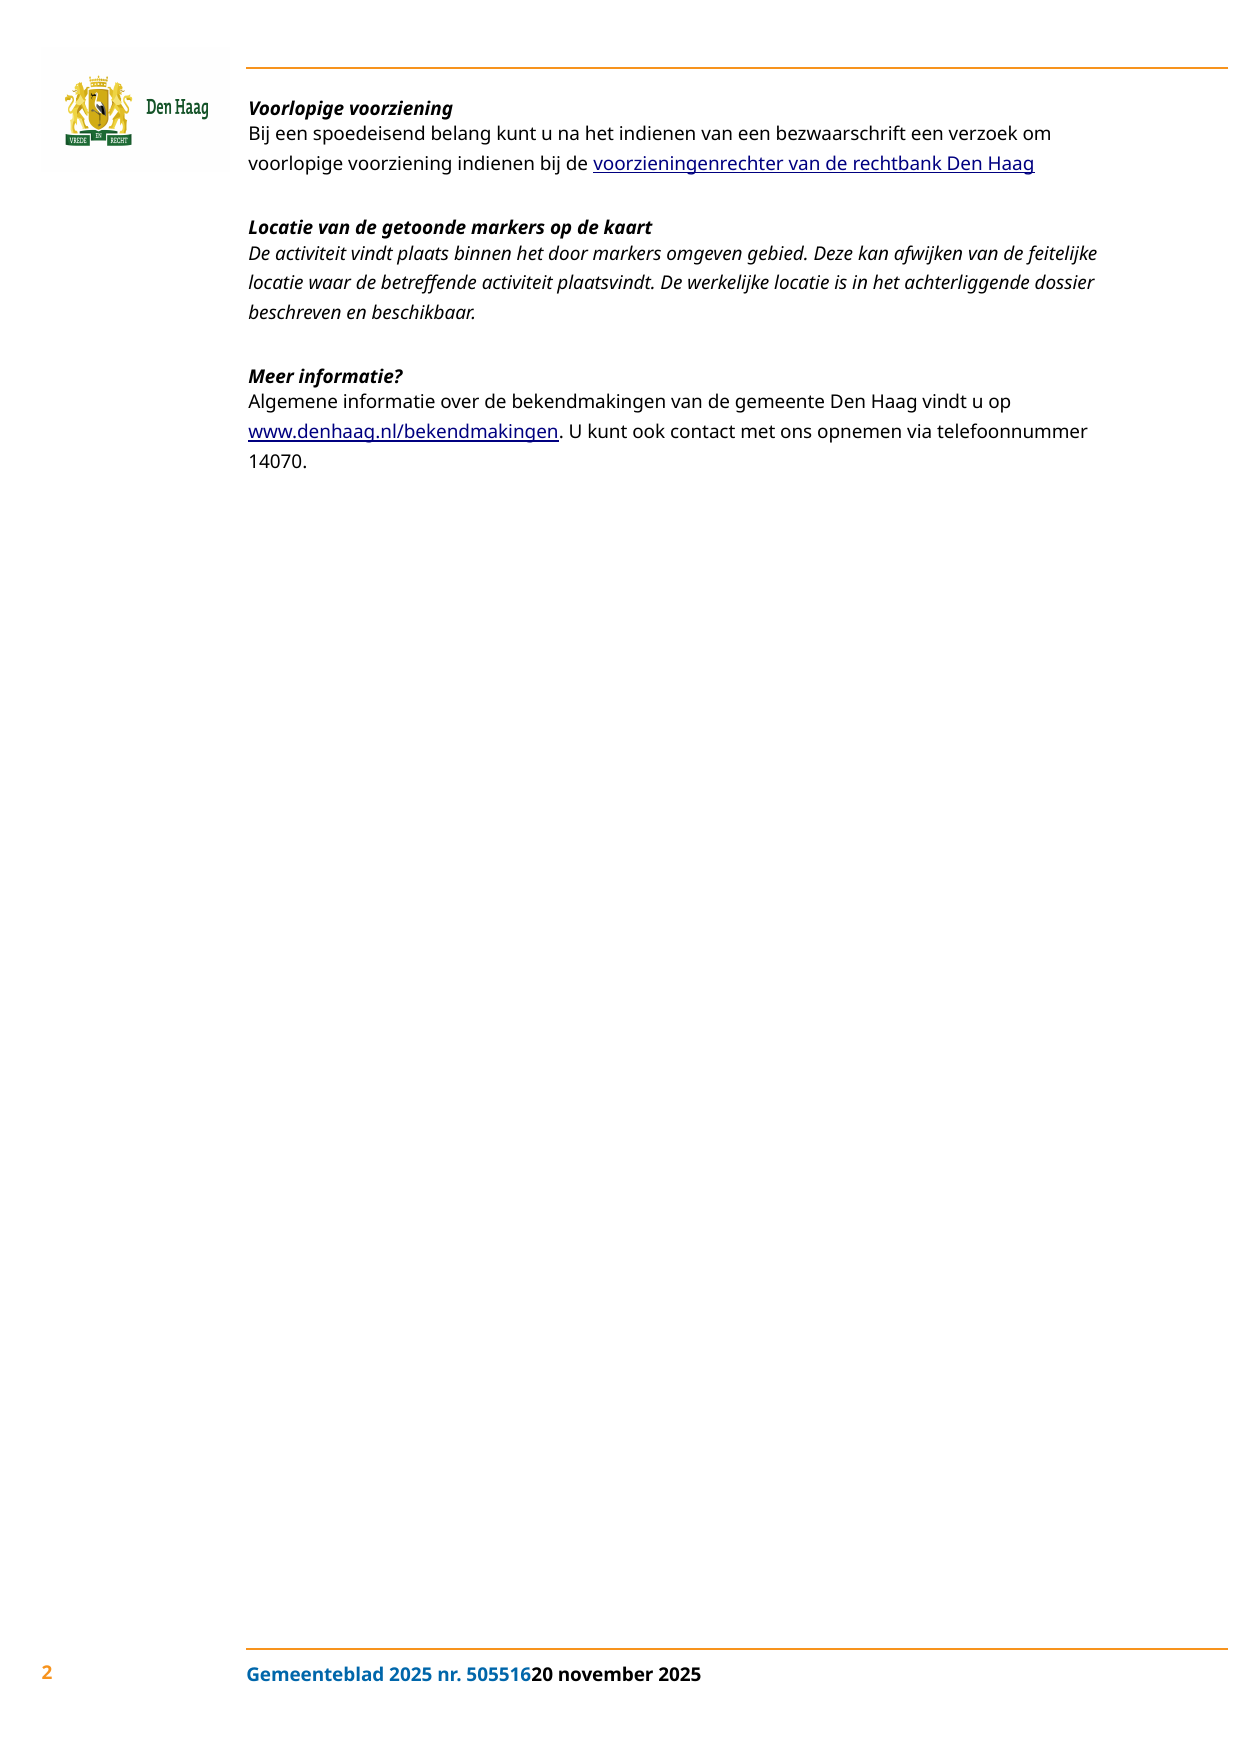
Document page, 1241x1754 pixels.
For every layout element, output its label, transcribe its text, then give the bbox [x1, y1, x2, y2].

text Algemene informatie over de bekendmakingen van de gemeente Den Haag vindt u op www.denhaag.nl/bekendmakingen. U kunt ook contact met ons opnemen via telefoonnummer 14070. [248, 389, 1152, 473]
picture [41, 47, 231, 172]
text Locatie van de getoonde markers op de kaart [248, 214, 1152, 240]
text Meer informatie? [248, 363, 1152, 389]
text Voorlopige voorziening [248, 95, 1152, 121]
text Bij een spoedeisend belang kunt u na het indienen van een bezwaarschrift een verzoek om voorlopige voorziening indienen bij de voorzieningenrechter van de rechtbank Den Haag [248, 121, 1152, 176]
text De activiteit vindt plaats binnen het door markers omgeven gebied. Deze kan afwijken van de feitelijke locatie waar de betreffende activiteit plaatsvindt. De werkelijke locatie is in het achterliggende dossier beschreven en beschikbaar. [248, 240, 1152, 325]
